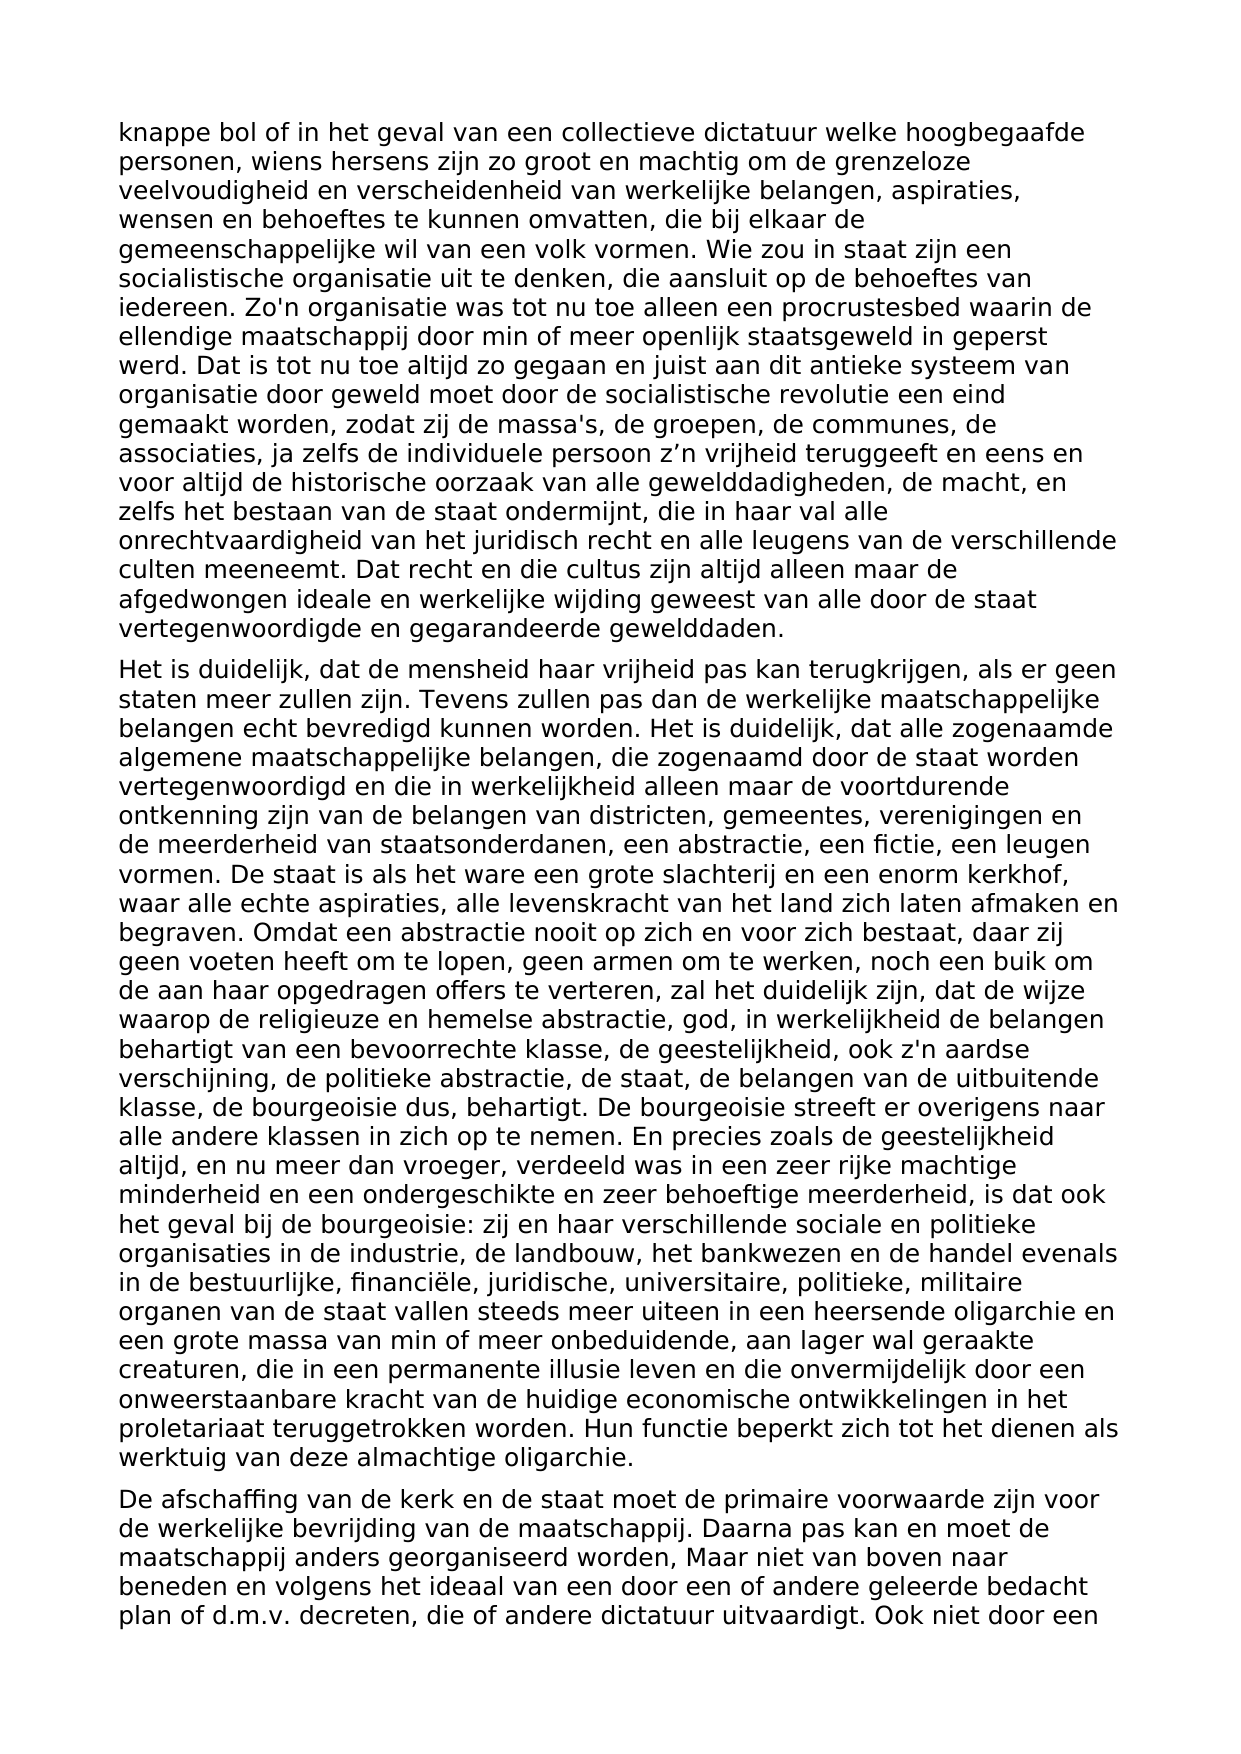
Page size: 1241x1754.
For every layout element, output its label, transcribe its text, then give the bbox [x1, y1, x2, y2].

text De afschaffing van de kerk en de staat moet de primaire voorwaarde zijn voor de werkelijke bevrijding van de maatschappij. Daarna pas kan en moet de maatschappij anders georganiseerd worden, Maar niet van boven naar beneden en volgens het ideaal van een door een of andere geleerde bedacht plan of d.m.v. decreten, die of andere dictatuur uitvaardigt. Ook niet door een [118, 1485, 1122, 1631]
text Het is duidelijk, dat de mensheid haar vrijheid pas kan terugkrijgen, als er geen staten meer zullen zijn. Tevens zullen pas dan de werkelijke maatschappelijke belangen echt bevredigd kunnen worden. Het is duidelijk, dat alle zogenaamde algemene maatschappelijke belangen, die zogenaamd door de staat worden vertegenwoordigd en die in werkelijkheid alleen maar de voortdurende ontkenning zijn van de belangen van districten, gemeentes, verenigingen en de meerderheid van staatsonderdanen, een abstractie, een fictie, een leugen vormen. De staat is als het ware een grote slachterij en een enorm kerkhof, waar alle echte aspiraties, alle levenskracht van het land zich laten afmaken en begraven. Omdat een abstractie nooit op zich en voor zich bestaat, daar zij geen voeten heeft om te lopen, geen armen om te werken, noch een buik om de aan haar opgedragen offers te verteren, zal het duidelijk zijn, dat de wijze waarop de religieuze en hemelse abstractie, god, in werkelijkheid de belangen behartigt van een bevoorrechte klasse, de geestelijkheid, ook z'n aardse verschijning, de politieke abstractie, de staat, de belangen van de uitbuitende klasse, de bourgeoisie dus, behartigt. De bourgeoisie streeft er overigens naar alle andere klassen in zich op te nemen. En precies zoals de geestelijkheid altijd, en nu meer dan vroeger, verdeeld was in een zeer rijke machtige minderheid en een ondergeschikte en zeer behoeftige meerderheid, is dat ook het geval bij de bourgeoisie: zij en haar verschillende sociale en politieke organisaties in de industrie, de landbouw, het bankwezen en de handel evenals in de bestuurlijke, financiële, juridische, universitaire, politieke, militaire organen van de staat vallen steeds meer uiteen in een heersende oligarchie en een grote massa van min of meer onbeduidende, aan lager wal geraakte creaturen, die in een permanente illusie leven en die onvermijdelijk door een onweerstaanbare kracht van de huidige economische ontwikkelingen in het proletariaat teruggetrokken worden. Hun functie beperkt zich tot het dienen als werktuig van deze almachtige oligarchie. [118, 656, 1122, 1472]
text knappe bol of in het geval van een collectieve dictatuur welke hoogbegaafde personen, wiens hersens zijn zo groot en machtig om de grenzeloze veelvoudigheid en verscheidenheid van werkelijke belangen, aspiraties, wensen en behoeftes te kunnen omvatten, die bij elkaar de gemeenschappelijke wil van een volk vormen. Wie zou in staat zijn een socialistische organisatie uit te denken, die aansluit op de behoeftes van iedereen. Zo'n organisatie was tot nu toe alleen een procrustesbed waarin de ellendige maatschappij door min of meer openlijk staatsgeweld in geperst werd. Dat is tot nu toe altijd zo gegaan en juist aan dit antieke systeem van organisatie door geweld moet door de socialistische revolutie een eind gemaakt worden, zodat zij de massa's, de groepen, de communes, de associaties, ja zelfs de individuele persoon z’n vrijheid teruggeeft en eens en voor altijd de historische oorzaak van alle gewelddadigheden, de macht, en zelfs het bestaan van de staat ondermijnt, die in haar val alle onrechtvaardigheid van het juridisch recht en alle leugens van de verschillende culten meeneemt. Dat recht en die cultus zijn altijd alleen maar de afgedwongen ideale en werkelijke wijding geweest van alle door de staat vertegenwoordigde en gegarandeerde gewelddaden. [118, 118, 1122, 643]
